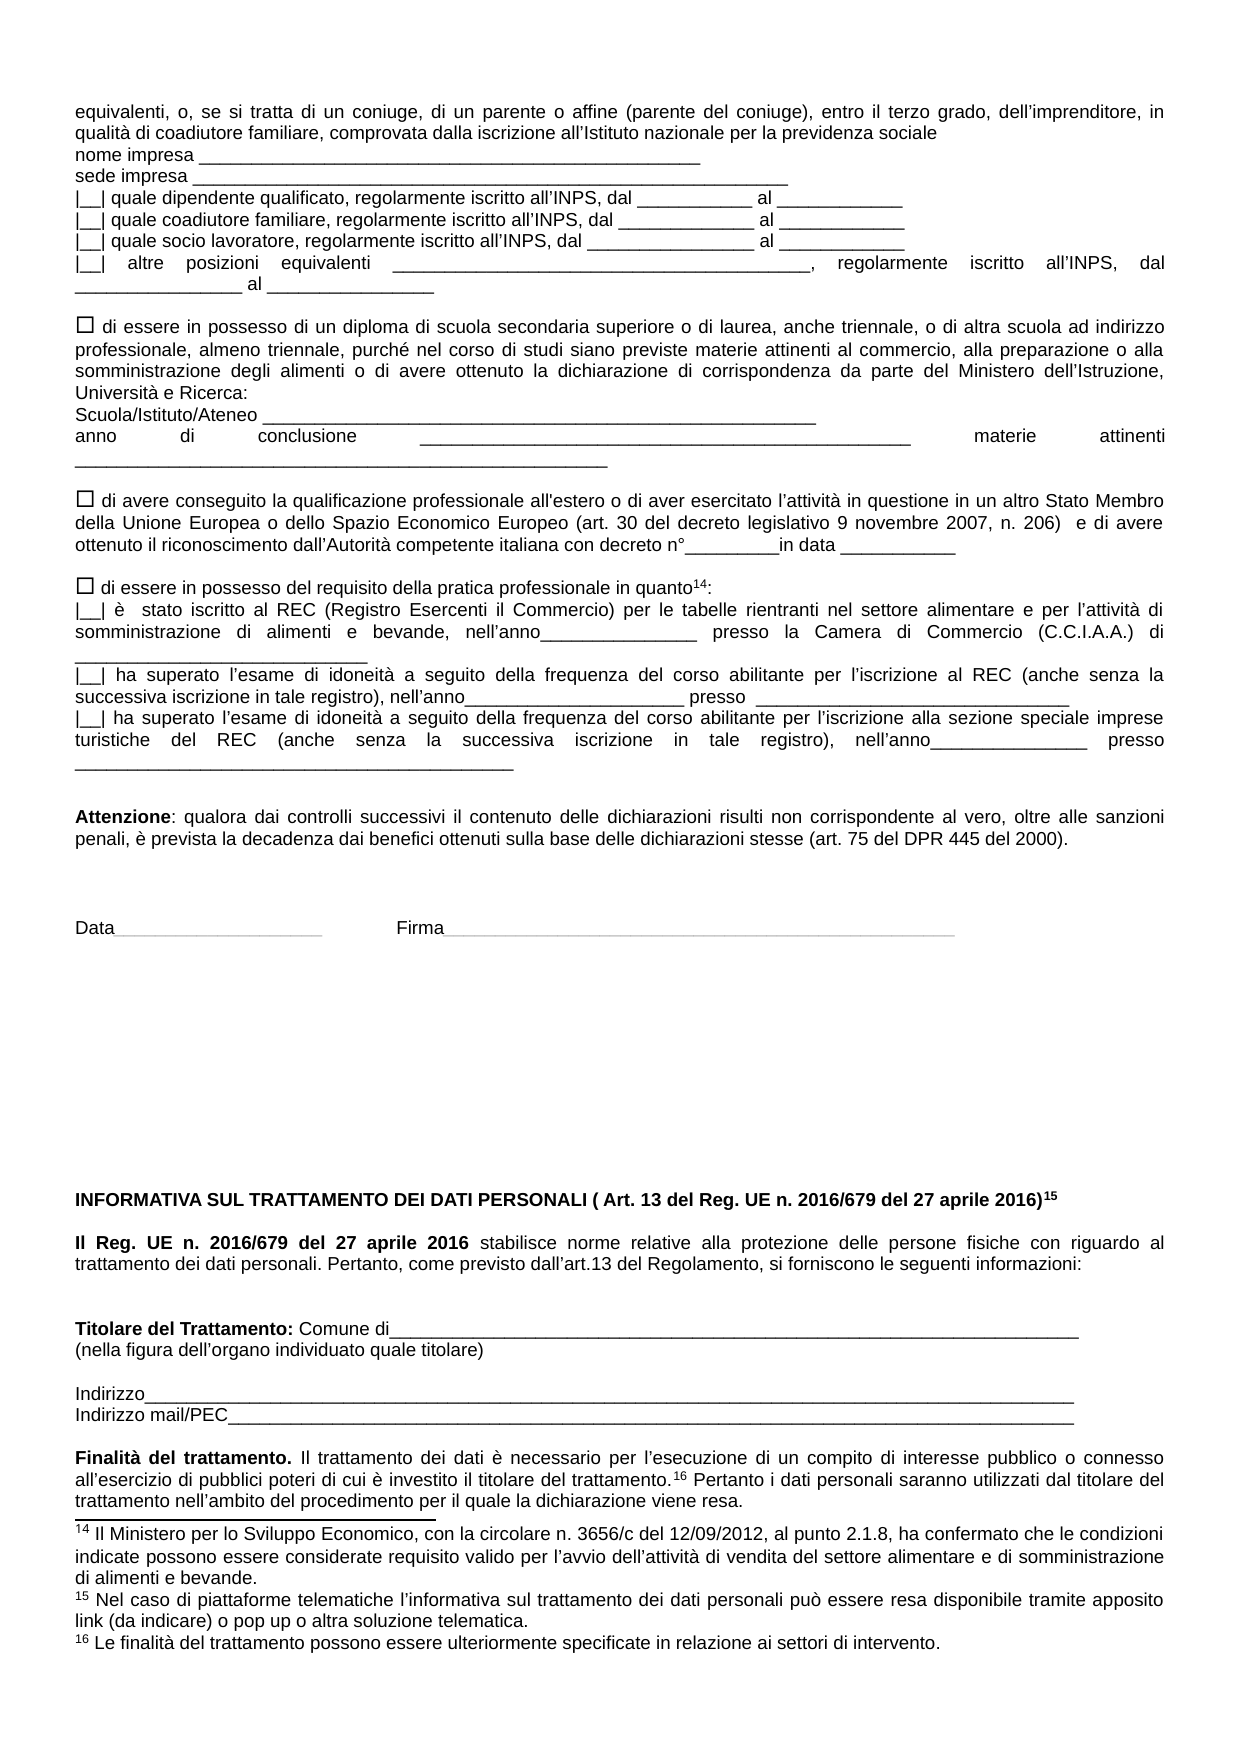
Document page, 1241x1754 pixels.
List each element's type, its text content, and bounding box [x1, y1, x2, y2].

text  di essere in possesso di un diploma di scuola secondaria superiore o di laurea, anche triennale, o di altra scuola ad indirizzo professionale, almeno triennale, purché nel corso di studi siano previste materie attinenti al commercio, alla preparazione o alla somministrazione degli alimenti o di avere ottenuto la dichiarazione di corrispondenza da parte del Ministero dell’Istruzione, Università e Ricerca: [75, 316, 1165, 403]
text Attenzione: qualora dai controlli successivi il contenuto delle dichiarazioni risulti non corrispondente al vero, oltre alle sanzioni penali, è prevista la decadenza dai benefici ottenuti sulla base delle dichiarazioni stesse (art. 75 del DPR 445 del 2000). [75, 806, 1165, 849]
text |__| ha superato l’esame di idoneità a seguito della frequenza del corso abilitante per l’iscrizione alla sezione speciale imprese turistiche del REC (anche senza la successiva iscrizione in tale registro), nell’anno_______________ presso __________________________________________ [75, 707, 1165, 772]
text Finalità del trattamento. Il trattamento dei dati è necessario per l’esecuzione di un compito di interesse pubblico o connesso all’esercizio di pubblici poteri di cui è investito il titolare del trattamento. Pertanto i dati personali saranno utilizzati dal titolare del trattamento nell’ambito del procedimento per il quale la dichiarazione viene resa. [75, 1447, 1165, 1512]
text |__| è stato iscritto al REC (Registro Esercenti il Commercio) per le tabelle rientranti nel settore alimentare e per l’attività di somministrazione di alimenti e bevande, nell’anno_______________ presso la Camera di Commercio (C.C.I.A.A.) di ____________________________ [75, 599, 1165, 664]
text |__| quale socio lavoratore, regolarmente iscritto all’INPS, dal ________________ al ____________ [75, 230, 1165, 251]
text |__| altre posizioni equivalenti ________________________________________, regolarmente iscritto all’INPS, dal ________________ al ________________ [75, 251, 1165, 294]
text Scuola/Istituto/Ateneo _____________________________________________________ [75, 403, 1165, 425]
text |__| quale dipendente qualificato, regolarmente iscritto all’INPS, dal ___________ al ____________ [75, 187, 1165, 208]
text Indirizzo_________________________________________________________________________________________ [75, 1382, 1165, 1404]
text  di essere in possesso del requisito della pratica professionale in quanto: [75, 577, 1165, 599]
text Indirizzo mail/PEC_________________________________________________________________________________ [75, 1404, 1165, 1426]
text  di avere conseguito la qualificazione professionale all'estero o di aver esercitato l’attività in questione in un altro Stato Membro della Unione Europea o dello Spazio Economico Europeo (art. 30 del decreto legislativo 9 novembre 2007, n. 206) e di avere ottenuto il riconoscimento dall’Autorità competente italiana con decreto n°_________in data ___________ [75, 489, 1165, 555]
text Nel caso di piattaforme telematiche l’informativa sul trattamento dei dati personali può essere resa disponibile tramite apposito link (da indicare) o pop up o altra soluzione telematica. [75, 1589, 1165, 1632]
text anno di conclusione _______________________________________________ materie attinenti ___________________________________________________ [75, 425, 1165, 468]
text INFORMATIVA SUL TRATTAMENTO DEI DATI PERSONALI ( Art. 13 del Reg. UE n. 2016/679 del 27 aprile 2016) [75, 1188, 1165, 1210]
text equivalenti, o, se si tratta di un coniuge, di un parente o affine (parente del coniuge), entro il terzo grado, dell’imprenditore, in qualità di coadiutore familiare, comprovata dalla iscrizione all’Istituto nazionale per la previdenza sociale [75, 101, 1165, 144]
text Titolare del Trattamento: Comune di__________________________________________________________________ [75, 1318, 1165, 1339]
text |__| quale coadiutore familiare, regolarmente iscritto all’INPS, dal _____________ al ____________ [75, 208, 1165, 230]
text sede impresa _________________________________________________________ [75, 165, 1165, 187]
text Il Reg. UE n. 2016/679 del 27 aprile 2016 stabilisce norme relative alla protezione delle persone fisiche con riguardo al trattamento dei dati personali. Pertanto, come previsto dall’art.13 del Regolamento, si forniscono le seguenti informazioni: [75, 1231, 1165, 1274]
text nome impresa ________________________________________________ [75, 144, 1165, 165]
text |__| ha superato l’esame di idoneità a seguito della frequenza del corso abilitante per l’iscrizione al REC (anche senza la successiva iscrizione in tale registro), nell’anno_____________________ presso ______________________________ [75, 664, 1165, 707]
text Le finalità del trattamento possono essere ulteriormente specificate in relazione ai settori di intervento. [75, 1632, 1165, 1653]
text Il Ministero per lo Sviluppo Economico, con la circolare n. 3656/c del 12/09/2012, al punto 2.1.8, ha confermato che le condizioni indicate possono essere considerate requisito valido per l’avvio dell’attività di vendita del settore alimentare e di somministrazione di alimenti e bevande. [75, 1520, 1165, 1589]
text (nella figura dell’organo individuato quale titolare) [75, 1339, 1165, 1361]
text Data____________________ Firma_________________________________________________ [75, 917, 1165, 939]
